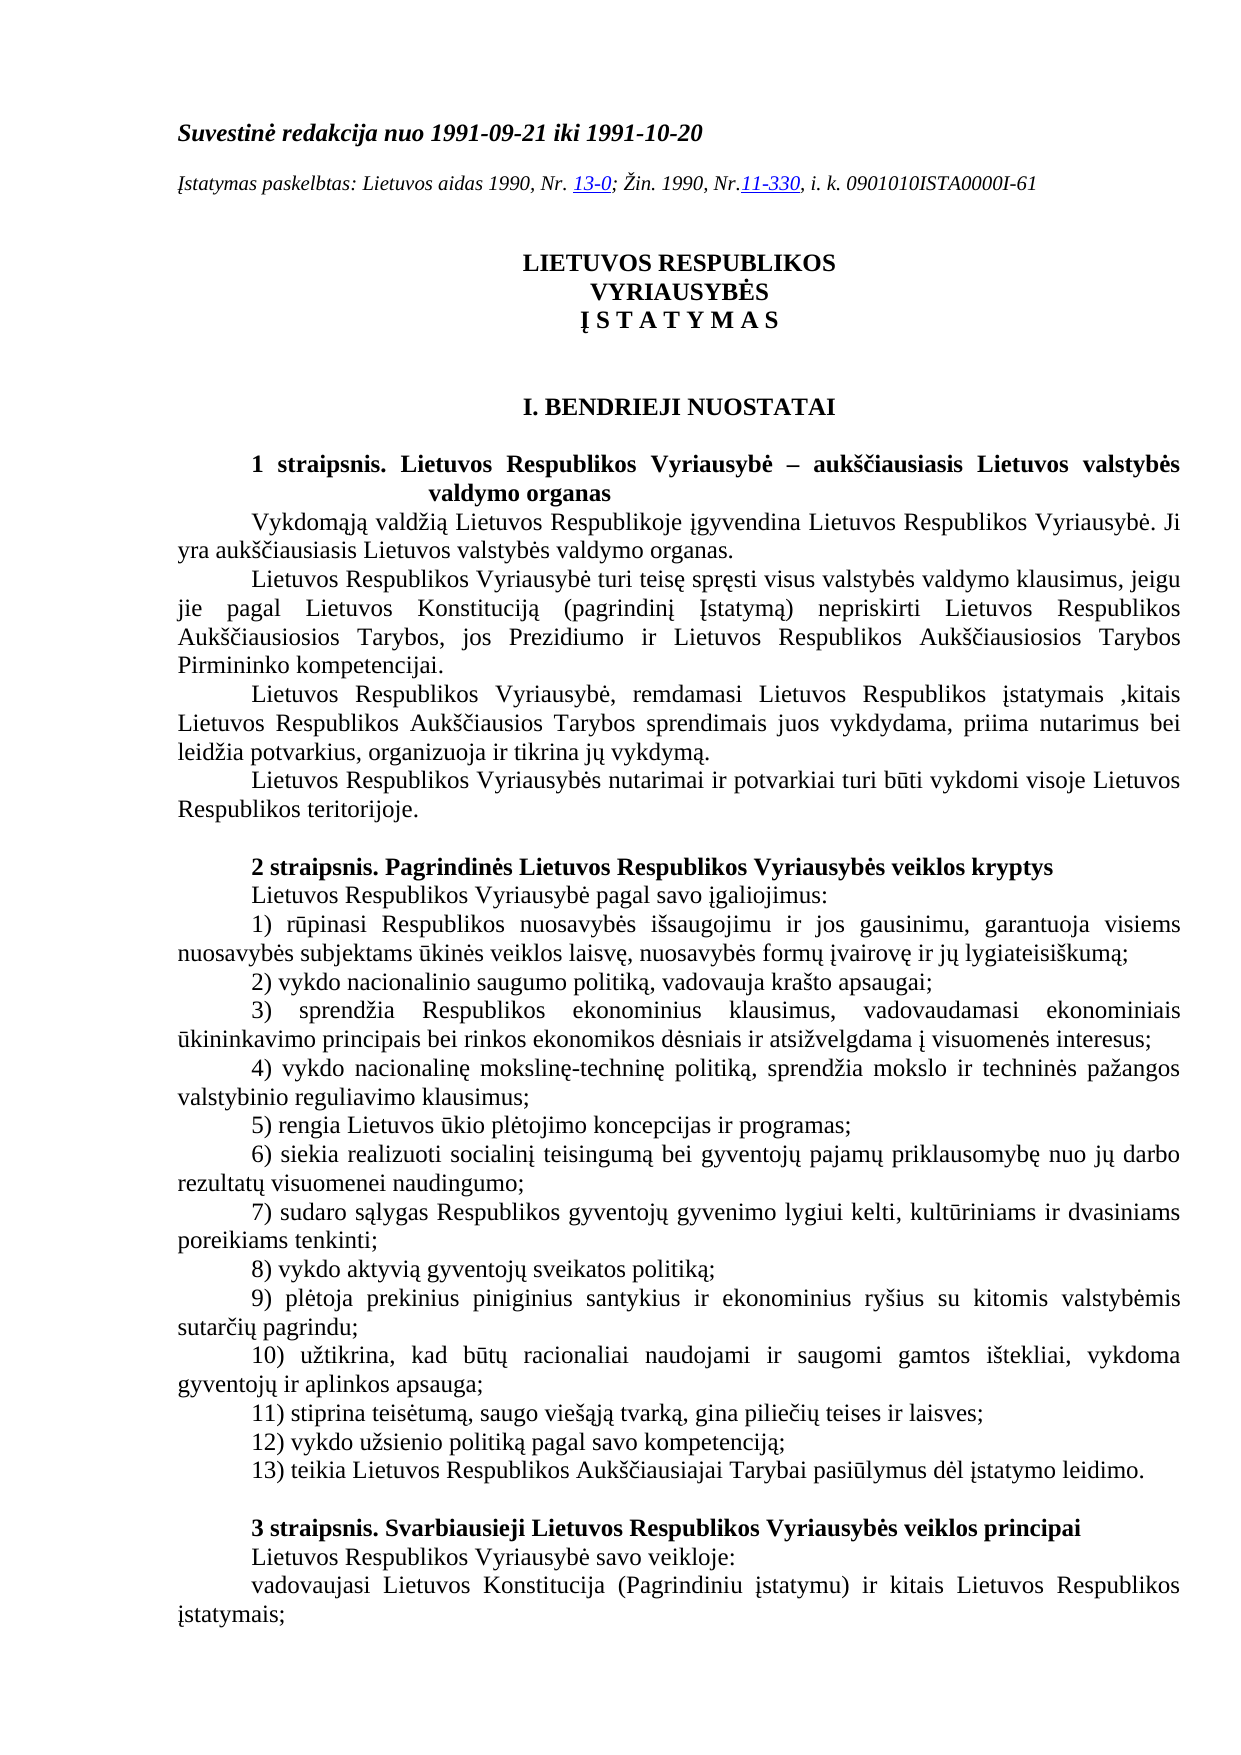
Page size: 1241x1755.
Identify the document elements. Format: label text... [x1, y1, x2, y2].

text Lietuvos Respublikos Vyriausybė turi teisę spręsti visus valstybės valdymo klausimus, jeigu jie pagal Lietuvos Konstituciją (pagrindinį Įstatymą) nepriskirti Lietuvos Respublikos Aukščiausiosios Tarybos, jos Prezidiumo ir Lietuvos Respublikos Aukščiausiosios Tarybos Pirmininko kompetencijai. [177, 564, 1181, 679]
text vadovaujasi Lietuvos Konstitucija (Pagrindiniu įstatymu) ir kitais Lietuvos Respublikos įstatymais; [177, 1570, 1181, 1628]
text 13) teikia Lietuvos Respublikos Aukščiausiajai Tarybai pasiūlymus dėl įstatymo leidimo. [177, 1455, 1181, 1484]
text 7) sudaro sąlygas Respublikos gyventojų gyvenimo lygiui kelti, kultūriniams ir dvasiniams poreikiams tenkinti; [177, 1197, 1181, 1254]
text 1) rūpinasi Respublikos nuosavybės išsaugojimu ir jos gausinimu, garantuoja visiems nuosavybės subjektams ūkinės veiklos laisvę, nuosavybės formų įvairovę ir jų lygiateisiškumą; [177, 909, 1181, 967]
text I. BENDRIEJI NUOSTATAI [177, 392, 1181, 420]
text 12) vykdo užsienio politiką pagal savo kompetenciją; [177, 1427, 1181, 1455]
text 1 straipsnis. Lietuvos Respublikos Vyriausybė – aukščiausiasis Lietuvos valstybės valdymo organas [251, 449, 1181, 507]
text 9) plėtoja prekinius piniginius santykius ir ekonominius ryšius su kitomis valstybėmis sutarčių pagrindu; [177, 1283, 1181, 1340]
text 10) užtikrina, kad būtų racionaliai naudojami ir saugomi gamtos ištekliai, vykdoma gyventojų ir aplinkos apsauga; [177, 1340, 1181, 1398]
text 3) sprendžia Respublikos ekonominius klausimus, vadovaudamasi ekonominiais ūkininkavimo principais bei rinkos ekonomikos dėsniais ir atsižvelgdama į visuomenės interesus; [177, 995, 1181, 1053]
text 5) rengia Lietuvos ūkio plėtojimo koncepcijas ir programas; [177, 1110, 1181, 1139]
text 3 straipsnis. Svarbiausieji Lietuvos Respublikos Vyriausybės veiklos principai [177, 1513, 1181, 1542]
text 2 straipsnis. Pagrindinės Lietuvos Respublikos Vyriausybės veiklos kryptys [177, 852, 1181, 880]
text Lietuvos Respublikos Vyriausybė savo veikloje: [177, 1542, 1181, 1570]
text Lietuvos Respublikos Vyriausybės nutarimai ir potvarkiai turi būti vykdomi visoje Lietuvos Respublikos teritorijoje. [177, 765, 1181, 823]
text 4) vykdo nacionalinę mokslinę-techninę politiką, sprendžia mokslo ir techninės pažangos valstybinio reguliavimo klausimus; [177, 1053, 1181, 1110]
text Į S T A T Y M A S [177, 305, 1181, 334]
text 6) siekia realizuoti socialinį teisingumą bei gyventojų pajamų priklausomybę nuo jų darbo rezultatų visuomenei naudingumo; [177, 1139, 1181, 1197]
text VYRIAUSYBĖS [177, 277, 1181, 305]
text Lietuvos Respublikos Vyriausybė pagal savo įgaliojimus: [177, 880, 1181, 909]
text Vykdomąją valdžią Lietuvos Respublikoje įgyvendina Lietuvos Respublikos Vyriausybė. Ji yra aukščiausiasis Lietuvos valstybės valdymo organas. [177, 507, 1181, 564]
text 8) vykdo aktyvią gyventojų sveikatos politiką; [177, 1254, 1181, 1283]
text LIETUVOS RESPUBLIKOS [177, 248, 1181, 277]
text 2) vykdo nacionalinio saugumo politiką, vadovauja krašto apsaugai; [177, 967, 1181, 995]
text Įstatymas paskelbtas: Lietuvos aidas 1990, Nr. 13-0; Žin. 1990, Nr.11-330, i. k. 0901010ISTA0000I-61 [177, 171, 1181, 195]
text 11) stiprina teisėtumą, saugo viešąją tvarką, gina piliečių teises ir laisves; [177, 1398, 1181, 1427]
text Suvestinė redakcija nuo 1991-09-21 iki 1991-10-20 [177, 118, 1181, 147]
text Lietuvos Respublikos Vyriausybė, remdamasi Lietuvos Respublikos įstatymais ,kitais Lietuvos Respublikos Aukščiausios Tarybos sprendimais juos vykdydama, priima nutarimus bei leidžia potvarkius, organizuoja ir tikrina jų vykdymą. [177, 679, 1181, 765]
